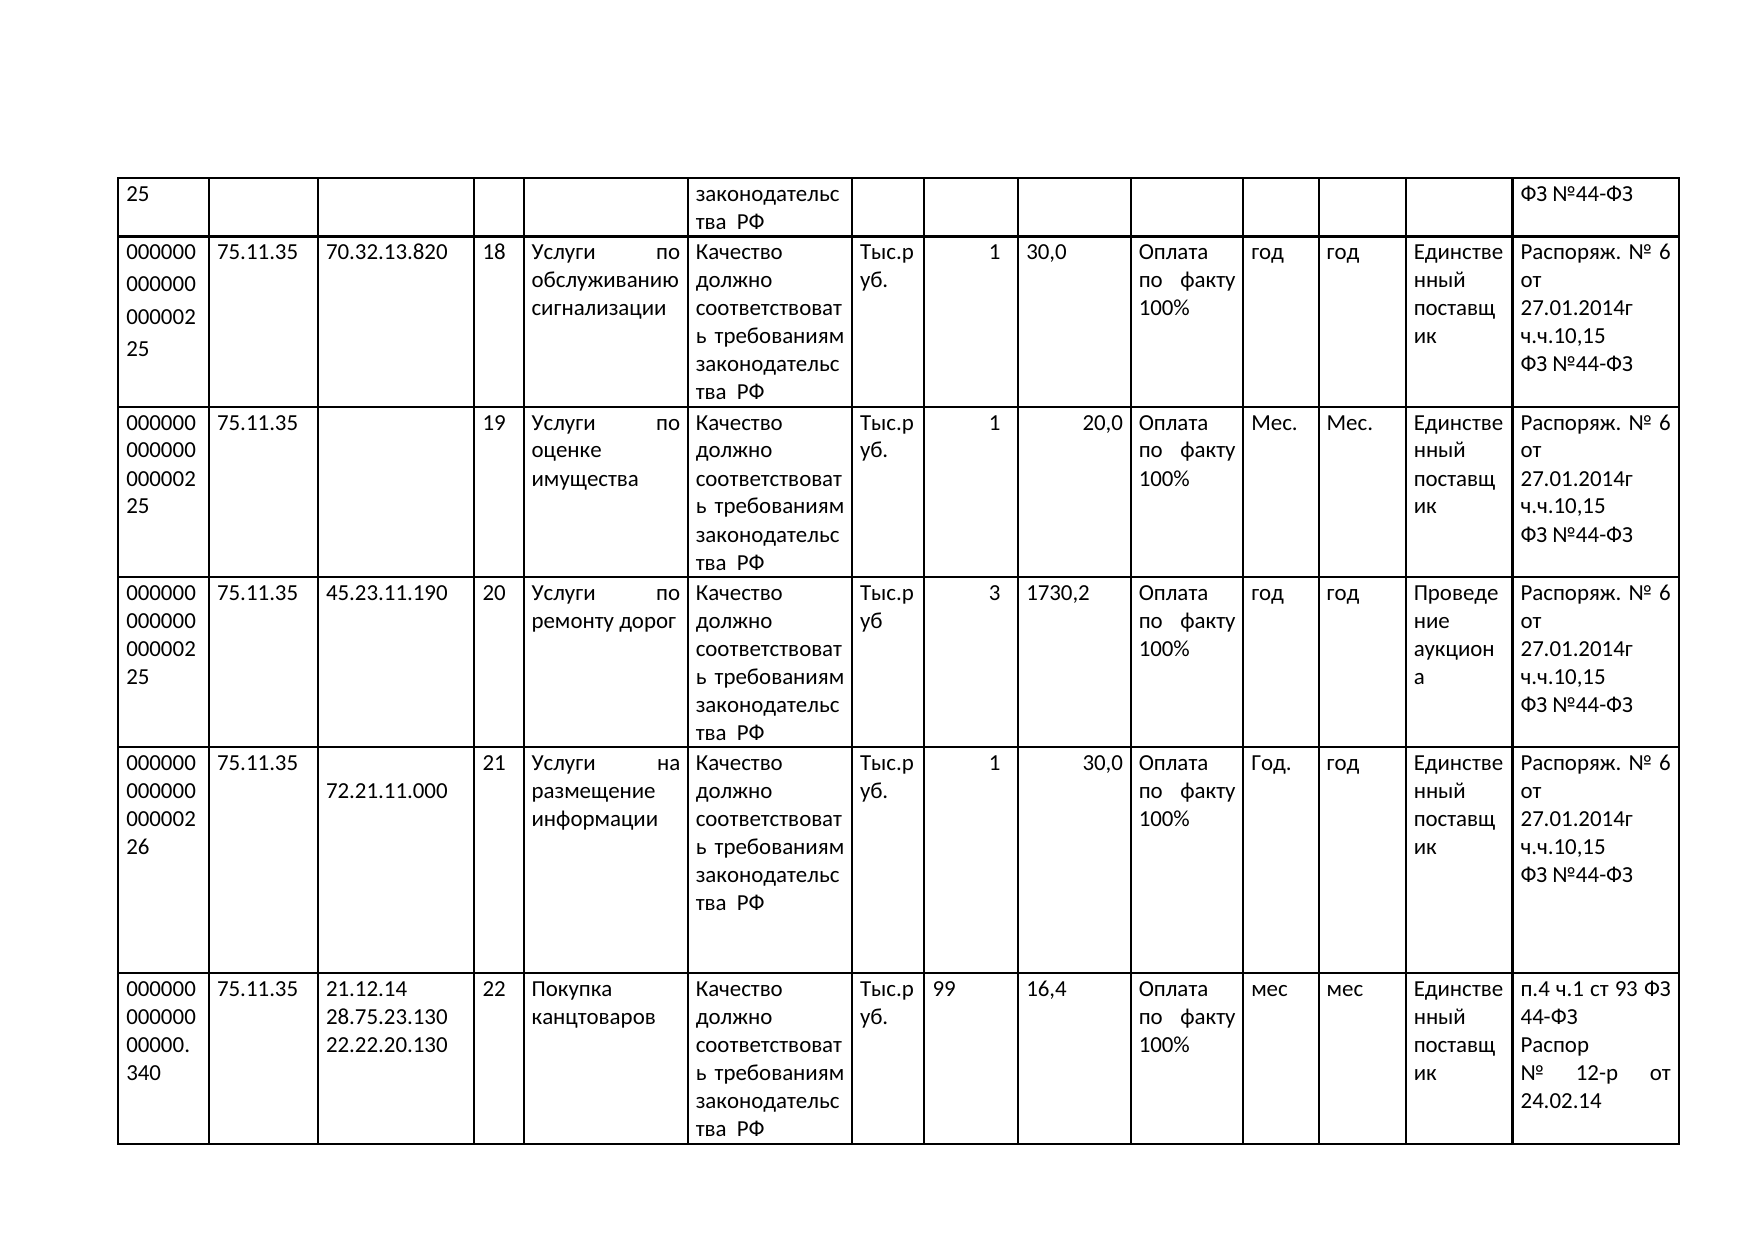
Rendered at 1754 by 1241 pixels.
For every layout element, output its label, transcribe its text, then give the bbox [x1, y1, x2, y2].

table_cell Тыс.руб. [853, 238, 923, 406]
table_cell 1 [925, 748, 1017, 972]
table_cell 21.12.14 28.75.23.130 22.22.20.130 [319, 974, 473, 1142]
table_cell [475, 179, 523, 235]
table_cell 45.23.11.190 [319, 578, 473, 746]
table_cell [1019, 179, 1130, 235]
table_cell [319, 179, 473, 235]
table_cell [1320, 179, 1405, 235]
table_cell 70.32.13.820 [319, 238, 473, 406]
table_cell 75.11.35 [210, 974, 317, 1142]
table_cell Оплата по факту 100% [1132, 578, 1242, 746]
table_cell Единственный поставщик [1407, 974, 1511, 1142]
table_cell 19 [475, 408, 523, 576]
table_cell 22 [475, 974, 523, 1142]
table_cell 00000000000000000225 [119, 578, 208, 746]
table_cell [1244, 179, 1318, 235]
table_cell 1 [925, 408, 1017, 576]
table_cell Тыс.руб. [853, 748, 923, 972]
table_cell п.4 ч.1 ст 93 ФЗ 44-ФЗ Распор № 12-р от 24.02.14 [1514, 974, 1678, 1142]
table_cell Качество должно соответствовать требованиям законодательства РФ [689, 238, 851, 406]
table_cell год [1320, 238, 1405, 406]
table_cell 25 [119, 179, 208, 235]
table_cell Распоряж. № 6 от 27.01.2014г ч.ч.10,15 ФЗ №44-ФЗ [1514, 748, 1678, 972]
table_cell 18 [475, 238, 523, 406]
table_cell [925, 179, 1017, 235]
table_cell Услуги на размещение информации [525, 748, 687, 972]
table_cell [853, 179, 923, 235]
table_cell мес [1244, 974, 1318, 1142]
table_cell 00000000000000000225 [119, 238, 208, 406]
table_cell Качество должно соответствовать требованиям законодательства РФ [689, 408, 851, 576]
table_cell 1 [925, 238, 1017, 406]
table_cell 1730,2 [1019, 578, 1130, 746]
table_cell Тыс.руб. [853, 974, 923, 1142]
table_cell 20,0 [1019, 408, 1130, 576]
table_cell 75.11.35 [210, 408, 317, 576]
table_cell [319, 408, 473, 576]
table_cell Оплата по факту 100% [1132, 408, 1242, 576]
table_cell 00000000000000000.340 [119, 974, 208, 1142]
table_cell [1132, 179, 1242, 235]
table_cell 75.11.35 [210, 748, 317, 972]
table_cell Год. [1244, 748, 1318, 972]
table_cell Распоряж. № 6 от 27.01.2014г ч.ч.10,15 ФЗ №44-ФЗ [1514, 578, 1678, 746]
table_cell мес [1320, 974, 1405, 1142]
table_cell 21 [475, 748, 523, 972]
table_cell Мес. [1320, 408, 1405, 576]
table_cell 75.11.35 [210, 238, 317, 406]
table_cell Мес. [1244, 408, 1318, 576]
table_cell Качество должно соответствовать требованиям законодательства РФ [689, 578, 851, 746]
table_cell 00000000000000000225 [119, 408, 208, 576]
table_cell Единственный поставщик [1407, 238, 1511, 406]
table_cell Услуги по ремонту дорог [525, 578, 687, 746]
table_cell 30,0 [1019, 238, 1130, 406]
table_cell 16,4 [1019, 974, 1130, 1142]
table_cell Качество должно соответствовать требованиям законодательства РФ [689, 748, 851, 972]
table_cell [1407, 179, 1511, 235]
table_cell законодательства РФ [689, 179, 851, 235]
table_cell 99 [925, 974, 1017, 1142]
table_cell 3 [925, 578, 1017, 746]
table_cell Распоряж. № 6 от 27.01.2014г ч.ч.10,15 ФЗ №44-ФЗ [1514, 238, 1678, 406]
table_cell 20 [475, 578, 523, 746]
table_cell Качество должно соответствовать требованиям законодательства РФ [689, 974, 851, 1142]
table_cell Тыс.руб. [853, 408, 923, 576]
table_cell Единственный поставщик [1407, 748, 1511, 972]
table_cell Услуги по обслуживанию сигнализации [525, 238, 687, 406]
table_cell год [1244, 238, 1318, 406]
table_cell Единственный поставщик [1407, 408, 1511, 576]
table_cell 72.21.11.000 [319, 748, 473, 972]
table_cell год [1320, 748, 1405, 972]
table_cell Распоряж. № 6 от 27.01.2014г ч.ч.10,15 ФЗ №44-ФЗ [1514, 408, 1678, 576]
table_cell ФЗ №44-ФЗ [1514, 179, 1678, 235]
table_cell год [1244, 578, 1318, 746]
table_cell Оплата по факту 100% [1132, 974, 1242, 1142]
table_cell Тыс.руб [853, 578, 923, 746]
table_cell 00000000000000000226 [119, 748, 208, 972]
table_cell год [1320, 578, 1405, 746]
table_cell Покупка канцтоваров [525, 974, 687, 1142]
table_cell 30,0 [1019, 748, 1130, 972]
table_cell Услуги по оценке имущества [525, 408, 687, 576]
table_cell Оплата по факту 100% [1132, 748, 1242, 972]
table_cell Проведение аукциона [1407, 578, 1511, 746]
table_cell Оплата по факту 100% [1132, 238, 1242, 406]
table_cell [525, 179, 687, 235]
table_cell 75.11.35 [210, 578, 317, 746]
table_cell [210, 179, 317, 235]
